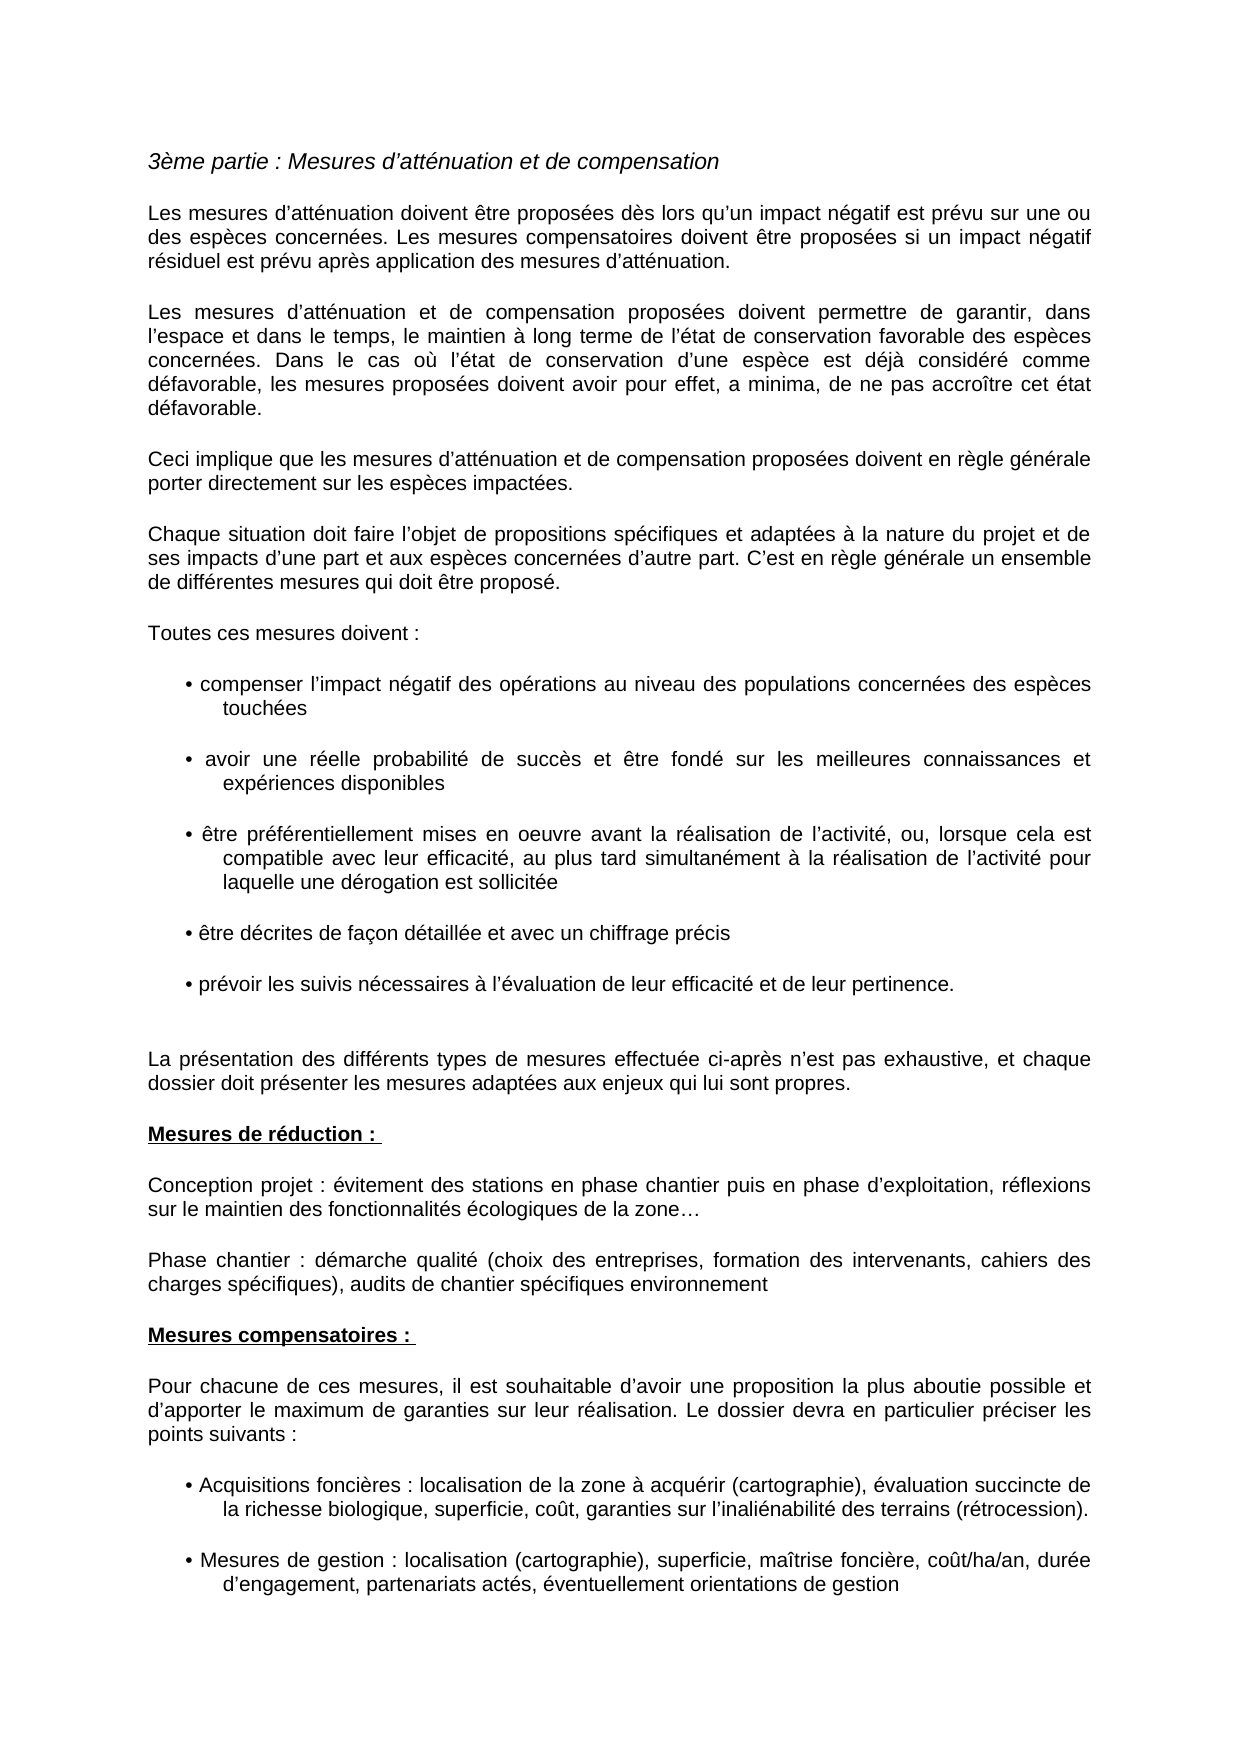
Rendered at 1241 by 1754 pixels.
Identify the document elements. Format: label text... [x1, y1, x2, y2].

text Mesures compensatoires : [148, 1323, 1092, 1347]
text • Mesures de gestion : localisation (cartographie), superficie, maîtrise foncière, coût/ha/an, durée d’engagement, partenariats actés, éventuellement orientations de gestion [185, 1548, 1092, 1596]
text Toutes ces mesures doivent : [148, 621, 1092, 645]
text Les mesures d’atténuation et de compensation proposées doivent permettre de garantir, dans l’espace et dans le temps, le maintien à long terme de l’état de conservation favorable des espèces concernées. Dans le cas où l’état de conservation d’une espèce est déjà considéré comme défavorable, les mesures proposées doivent avoir pour effet, a minima, de ne pas accroître cet état défavorable. [148, 300, 1092, 420]
text Mesures de réduction : [148, 1122, 1092, 1146]
text • être préférentiellement mises en oeuvre avant la réalisation de l’activité, ou, lorsque cela est compatible avec leur efficacité, au plus tard simultanément à la réalisation de l’activité pour laquelle une dérogation est sollicitée [185, 822, 1092, 894]
text • prévoir les suivis nécessaires à l’évaluation de leur efficacité et de leur pertinence. [185, 972, 1092, 996]
text Conception projet : évitement des stations en phase chantier puis en phase d’exploitation, réflexions sur le maintien des fonctionnalités écologiques de la zone… [148, 1173, 1092, 1221]
text • Acquisitions foncières : localisation de la zone à acquérir (cartographie), évaluation succincte de la richesse biologique, superficie, coût, garanties sur l’inaliénabilité des terrains (rétrocession). [185, 1473, 1092, 1521]
text • compenser l’impact négatif des opérations au niveau des populations concernées des espèces touchées [185, 672, 1092, 720]
text La présentation des différents types de mesures effectuée ci-après n’est pas exhaustive, et chaque dossier doit présenter les mesures adaptées aux enjeux qui lui sont propres. [148, 1047, 1092, 1095]
text • être décrites de façon détaillée et avec un chiffrage précis [185, 921, 1092, 945]
text • avoir une réelle probabilité de succès et être fondé sur les meilleures connaissances et expériences disponibles [185, 747, 1092, 795]
text Pour chacune de ces mesures, il est souhaitable d’avoir une proposition la plus aboutie possible et d’apporter le maximum de garanties sur leur réalisation. Le dossier devra en particulier préciser les points suivants : [148, 1374, 1092, 1446]
text Les mesures d’atténuation doivent être proposées dès lors qu’un impact négatif est prévu sur une ou des espèces concernées. Les mesures compensatoires doivent être proposées si un impact négatif résiduel est prévu après application des mesures d’atténuation. [148, 201, 1092, 273]
text 3ème partie : Mesures d’atténuation et de compensation [148, 148, 1092, 174]
text Phase chantier : démarche qualité (choix des entreprises, formation des intervenants, cahiers des charges spécifiques), audits de chantier spécifiques environnement [148, 1248, 1092, 1296]
text Ceci implique que les mesures d’atténuation et de compensation proposées doivent en règle générale porter directement sur les espèces impactées. [148, 447, 1092, 495]
text Chaque situation doit faire l’objet de propositions spécifiques et adaptées à la nature du projet et de ses impacts d’une part et aux espèces concernées d’autre part. C’est en règle générale un ensemble de différentes mesures qui doit être proposé. [148, 522, 1092, 594]
